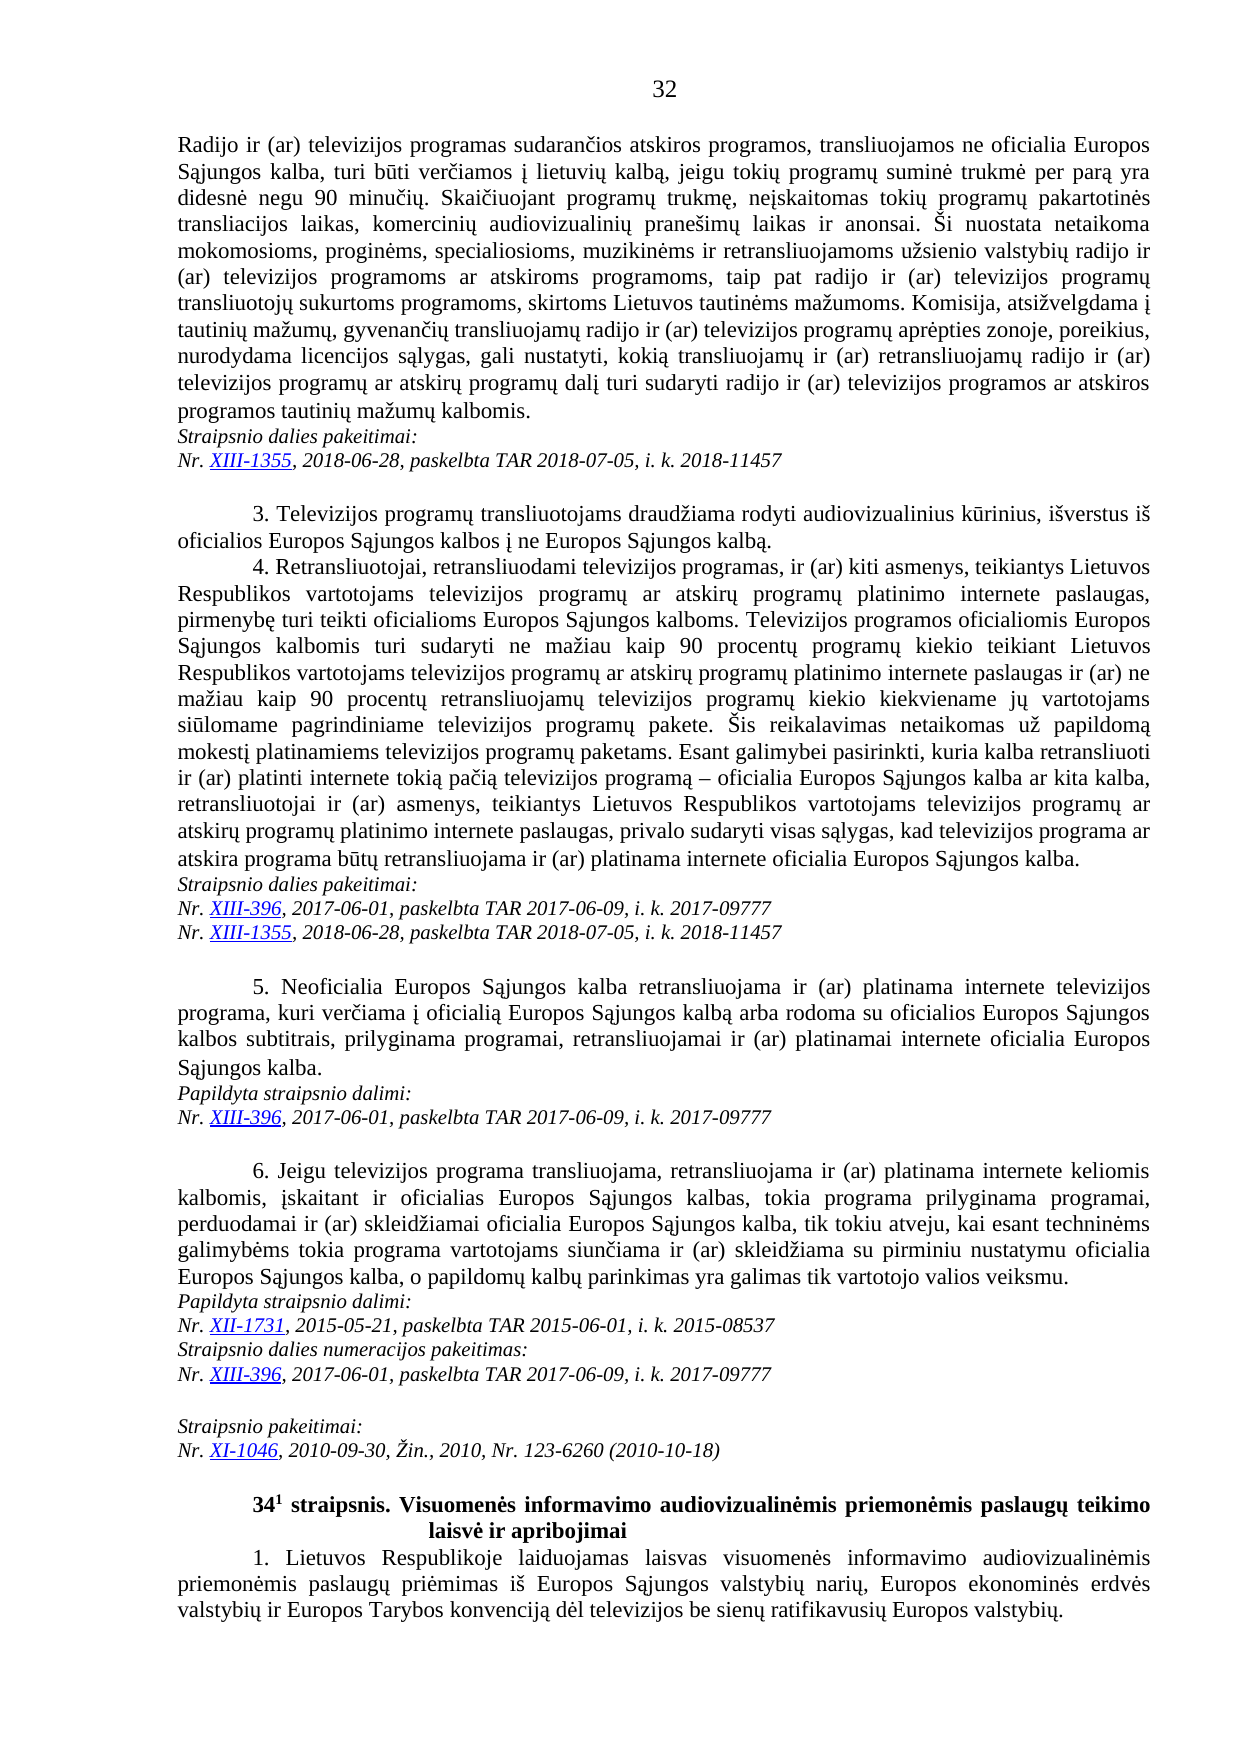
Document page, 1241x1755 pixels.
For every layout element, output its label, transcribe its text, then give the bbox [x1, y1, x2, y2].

text Nr. XII-1731, 2015-05-21, paskelbta TAR 2015-06-01, i. k. 2015-08537 [177, 1313, 1152, 1337]
text Nr. XIII-396, 2017-06-01, paskelbta TAR 2017-06-09, i. k. 2017-09777 [177, 1105, 1152, 1129]
text Papildyta straipsnio dalimi: [177, 1289, 1152, 1313]
text 5. Neoficialia Europos Sąjungos kalba retransliuojama ir (ar) platinama internete televizijos programa, kuri verčiama į oficialią Europos Sąjungos kalbą arba rodoma su oficialios Europos Sąjungos kalbos subtitrais, prilyginama programai, retransliuojamai ir (ar) platinamai internete oficialia Europos Sąjungos kalba. [177, 973, 1152, 1081]
text 6. Jeigu televizijos programa transliuojama, retransliuojama ir (ar) platinama internete keliomis kalbomis, įskaitant ir oficialias Europos Sąjungos kalbas, tokia programa prilyginama programai, perduodamai ir (ar) skleidžiamai oficialia Europos Sąjungos kalba, tik tokiu atveju, kai esant techninėms galimybėms tokia programa vartotojams siunčiama ir (ar) skleidžiama su pirminiu nustatymu oficialia Europos Sąjungos kalba, o papildomų kalbų parinkimas yra galimas tik vartotojo valios veiksmu. [177, 1157, 1152, 1289]
text 1. Lietuvos Respublikoje laiduojamas laisvas visuomenės informavimo audiovizualinėmis priemonėmis paslaugų priėmimas iš Europos Sąjungos valstybių narių, Europos ekonominės erdvės valstybių ir Europos Tarybos konvenciją dėl televizijos be sienų ratifikavusių Europos valstybių. [177, 1544, 1152, 1623]
text 341 straipsnis. Visuomenės informavimo audiovizualinėmis priemonėmis paslaugų teikimo laisvė ir apribojimai [252, 1491, 1152, 1544]
text Papildyta straipsnio dalimi: [177, 1081, 1152, 1105]
text Straipsnio dalies numeracijos pakeitimas: [177, 1337, 1152, 1361]
text Straipsnio dalies pakeitimai: [177, 872, 1152, 896]
text Nr. XIII-396, 2017-06-01, paskelbta TAR 2017-06-09, i. k. 2017-09777 [177, 896, 1152, 920]
text Straipsnio dalies pakeitimai: [177, 424, 1152, 448]
text Straipsnio pakeitimai: [177, 1414, 1152, 1438]
text 4. Retransliuotojai, retransliuodami televizijos programas, ir (ar) kiti asmenys, teikiantys Lietuvos Respublikos vartotojams televizijos programų ar atskirų programų platinimo internete paslaugas, pirmenybę turi teikti oficialioms Europos Sąjungos kalboms. Televizijos programos oficialiomis Europos Sąjungos kalbomis turi sudaryti ne mažiau kaip 90 procentų programų kiekio teikiant Lietuvos Respublikos vartotojams televizijos programų ar atskirų programų platinimo internete paslaugas ir (ar) ne mažiau kaip 90 procentų retransliuojamų televizijos programų kiekio kiekviename jų vartotojams siūlomame pagrindiniame televizijos programų pakete. Šis reikalavimas netaikomas už papildomą mokestį platinamiems televizijos programų paketams. Esant galimybei pasirinkti, kuria kalba retransliuoti ir (ar) platinti internete tokią pačią televizijos programą – oficialia Europos Sąjungos kalba ar kita kalba, retransliuotojai ir (ar) asmenys, teikiantys Lietuvos Respublikos vartotojams televizijos programų ar atskirų programų platinimo internete paslaugas, privalo sudaryti visas sąlygas, kad televizijos programa ar atskira programa būtų retransliuojama ir (ar) platinama internete oficialia Europos Sąjungos kalba. [177, 553, 1152, 872]
text Nr. XIII-1355, 2018-06-28, paskelbta TAR 2018-07-05, i. k. 2018-11457 [177, 920, 1152, 944]
text Nr. XIII-1355, 2018-06-28, paskelbta TAR 2018-07-05, i. k. 2018-11457 [177, 448, 1152, 472]
text Nr. XIII-396, 2017-06-01, paskelbta TAR 2017-06-09, i. k. 2017-09777 [177, 1361, 1152, 1386]
text 3. Televizijos programų transliuotojams draudžiama rodyti audiovizualinius kūrinius, išverstus iš oficialios Europos Sąjungos kalbos į ne Europos Sąjungos kalbą. [177, 501, 1152, 553]
text Radijo ir (ar) televizijos programas sudarančios atskiros programos, transliuojamos ne oficialia Europos Sąjungos kalba, turi būti verčiamos į lietuvių kalbą, jeigu tokių programų suminė trukmė per parą yra didesnė negu 90 minučių. Skaičiuojant programų trukmę, neįskaitomas tokių programų pakartotinės transliacijos laikas, komercinių audiovizualinių pranešimų laikas ir anonsai. Ši nuostata netaikoma mokomosioms, proginėms, specialiosioms, muzikinėms ir retransliuojamoms užsienio valstybių radijo ir (ar) televizijos programoms ar atskiroms programoms, taip pat radijo ir (ar) televizijos programų transliuotojų sukurtoms programoms, skirtoms Lietuvos tautinėms mažumoms. Komisija, atsižvelgdama į tautinių mažumų, gyvenančių transliuojamų radijo ir (ar) televizijos programų aprėpties zonoje, poreikius, nurodydama licencijos sąlygas, gali nustatyti, kokią transliuojamų ir (ar) retransliuojamų radijo ir (ar) televizijos programų ar atskirų programų dalį turi sudaryti radijo ir (ar) televizijos programos ar atskiros programos tautinių mažumų kalbomis. [177, 131, 1152, 424]
text Nr. XI-1046, 2010-09-30, Žin., 2010, Nr. 123-6260 (2010-10-18) [177, 1438, 1152, 1462]
